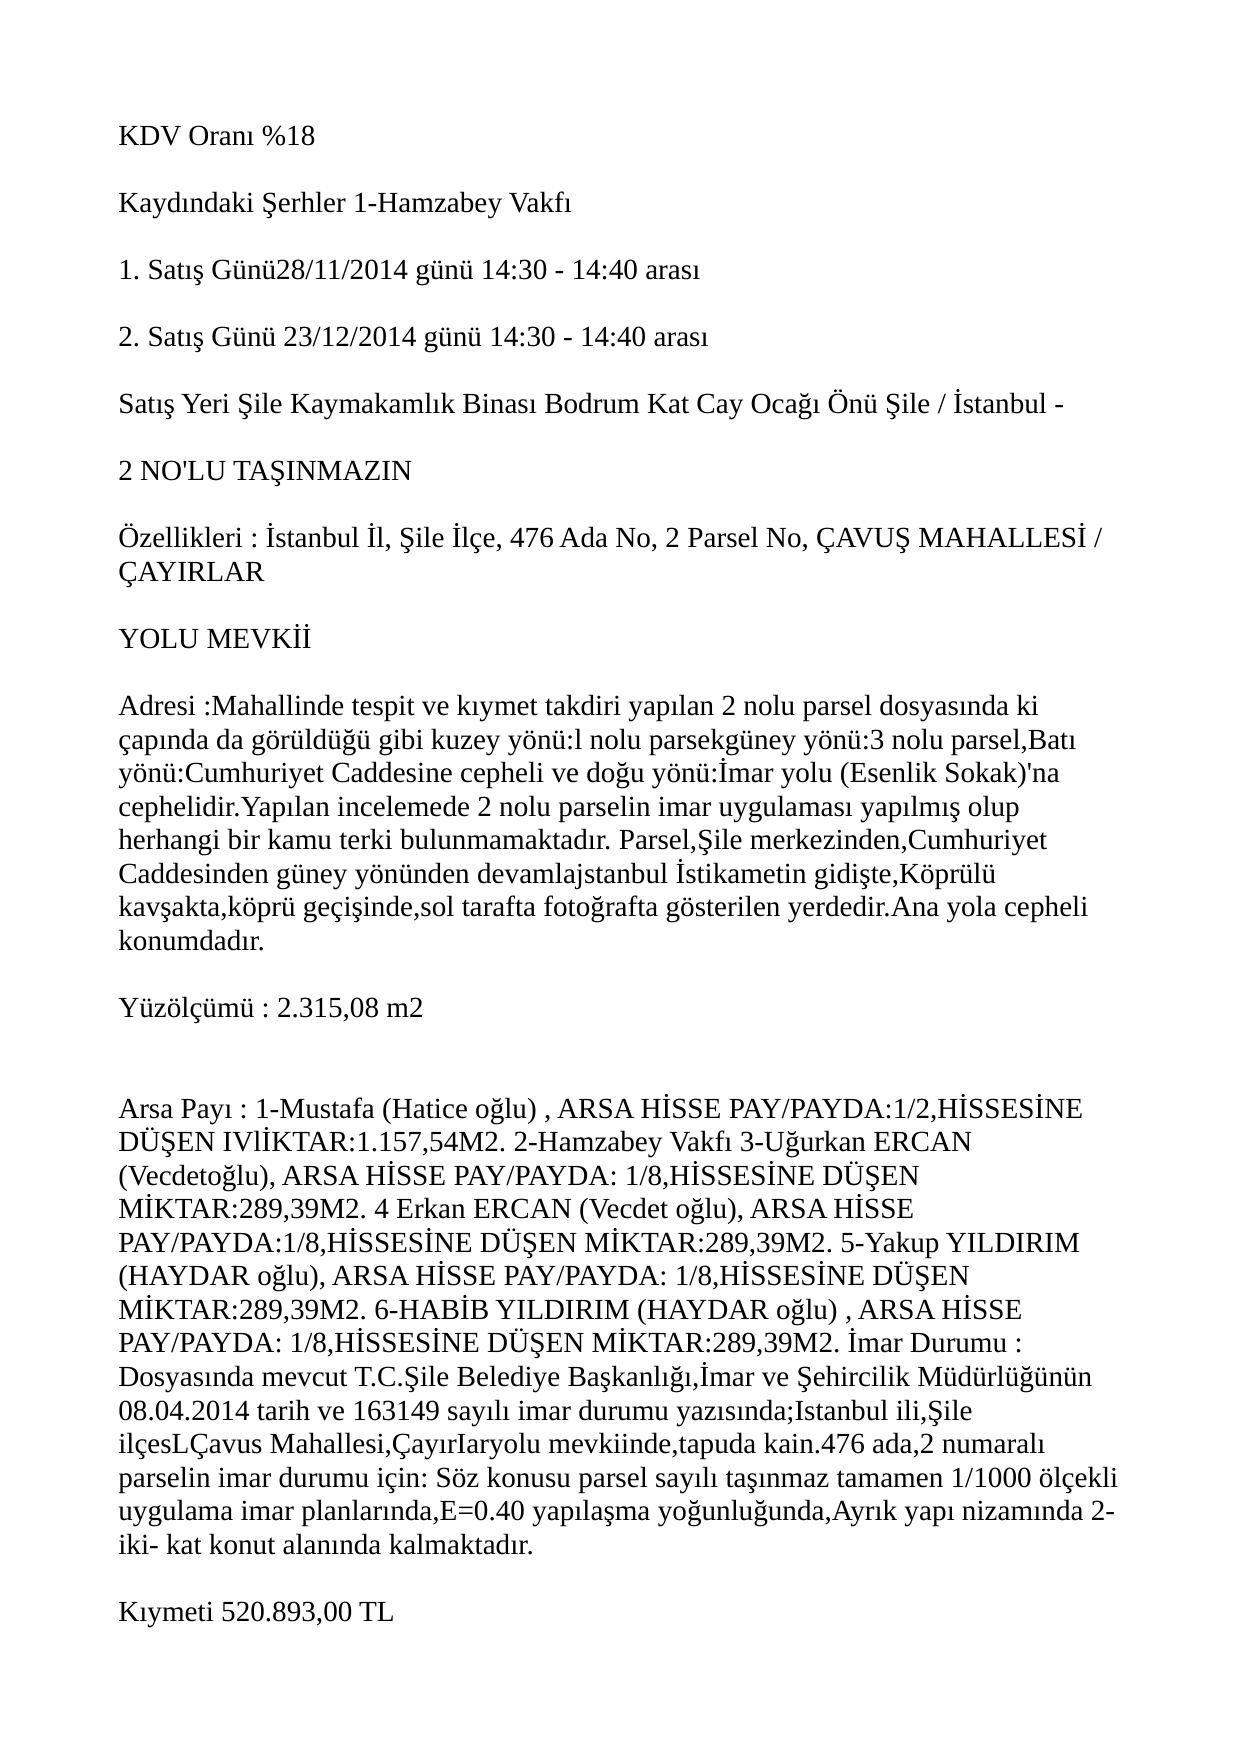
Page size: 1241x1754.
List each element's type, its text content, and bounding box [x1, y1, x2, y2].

text 2 NO'LU TAŞINMAZIN [118, 453, 1122, 487]
text Adresi :Mahallinde tespit ve kıymet takdiri yapılan 2 nolu parsel dosyasında ki çapında da görüldüğü gibi kuzey yönü:l nolu parsekgüney yönü:3 nolu parsel,Batı yönü:Cumhuriyet Caddesine cepheli ve doğu yönü:İmar yolu (Esenlik Sokak)'na cephelidir.Yapılan incelemede 2 nolu parselin imar uygulaması yapılmış olup herhangi bir kamu terki bulunmamaktadır. Parsel,Şile merkezinden,Cumhuriyet Caddesinden güney yönünden devamlajstanbul İstikametin gidişte,Köprülü kavşakta,köprü geçişinde,sol tarafta fotoğrafta gösterilen yerdedir.Ana yola cepheli konumdadır. [118, 688, 1122, 957]
text Kıymeti 520.893,00 TL [118, 1594, 1122, 1627]
text Arsa Payı : 1-Mustafa (Hatice oğlu) , ARSA HİSSE PAY/PAYDA:1/2,HİSSESİNE DÜŞEN IVlİKTAR:1.157,54M2. 2-Hamzabey Vakfı 3-Uğurkan ERCAN (Vecdetoğlu), ARSA HİSSE PAY/PAYDA: 1/8,HİSSESİNE DÜŞEN MİKTAR:289,39M2. 4 Erkan ERCAN (Vecdet oğlu), ARSA HİSSE PAY/PAYDA:1/8,HİSSESİNE DÜŞEN MİKTAR:289,39M2. 5-Yakup YILDIRIM (HAYDAR oğlu), ARSA HİSSE PAY/PAYDA: 1/8,HİSSESİNE DÜŞEN MİKTAR:289,39M2. 6-HABİB YILDIRIM (HAYDAR oğlu) , ARSA HİSSE PAY/PAYDA: 1/8,HİSSESİNE DÜŞEN MİKTAR:289,39M2. İmar Durumu : Dosyasında mevcut T.C.Şile Belediye Başkanlığı,İmar ve Şehircilik Müdürlüğünün 08.04.2014 tarih ve 163149 sayılı imar durumu yazısında;Istanbul ili,Şile ilçesLÇavus Mahallesi,ÇayırIaryolu mevkiinde,tapuda kain.476 ada,2 numaralı parselin imar durumu için: Söz konusu parsel sayılı taşınmaz tamamen 1/1000 ölçekli uygulama imar planlarında,E=0.40 yapılaşma yoğunluğunda,Ayrık yapı nizamında 2-iki- kat konut alanında kalmaktadır. [118, 1091, 1122, 1560]
text Satış Yeri Şile Kaymakamlık Binası Bodrum Kat Cay Ocağı Önü Şile / İstanbul - [118, 386, 1122, 420]
text KDV Oranı %18 [118, 118, 1122, 152]
text 2. Satış Günü 23/12/2014 günü 14:30 - 14:40 arası [118, 319, 1122, 353]
text Yüzölçümü : 2.315,08 m2 [118, 990, 1122, 1024]
text Özellikleri : İstanbul İl, Şile İlçe, 476 Ada No, 2 Parsel No, ÇAVUŞ MAHALLESİ / ÇAYIRLAR [118, 521, 1122, 588]
text 1. Satış Günü28/11/2014 günü 14:30 - 14:40 arası [118, 252, 1122, 286]
text YOLU MEVKİİ [118, 621, 1122, 655]
text Kaydındaki Şerhler 1-Hamzabey Vakfı [118, 185, 1122, 219]
